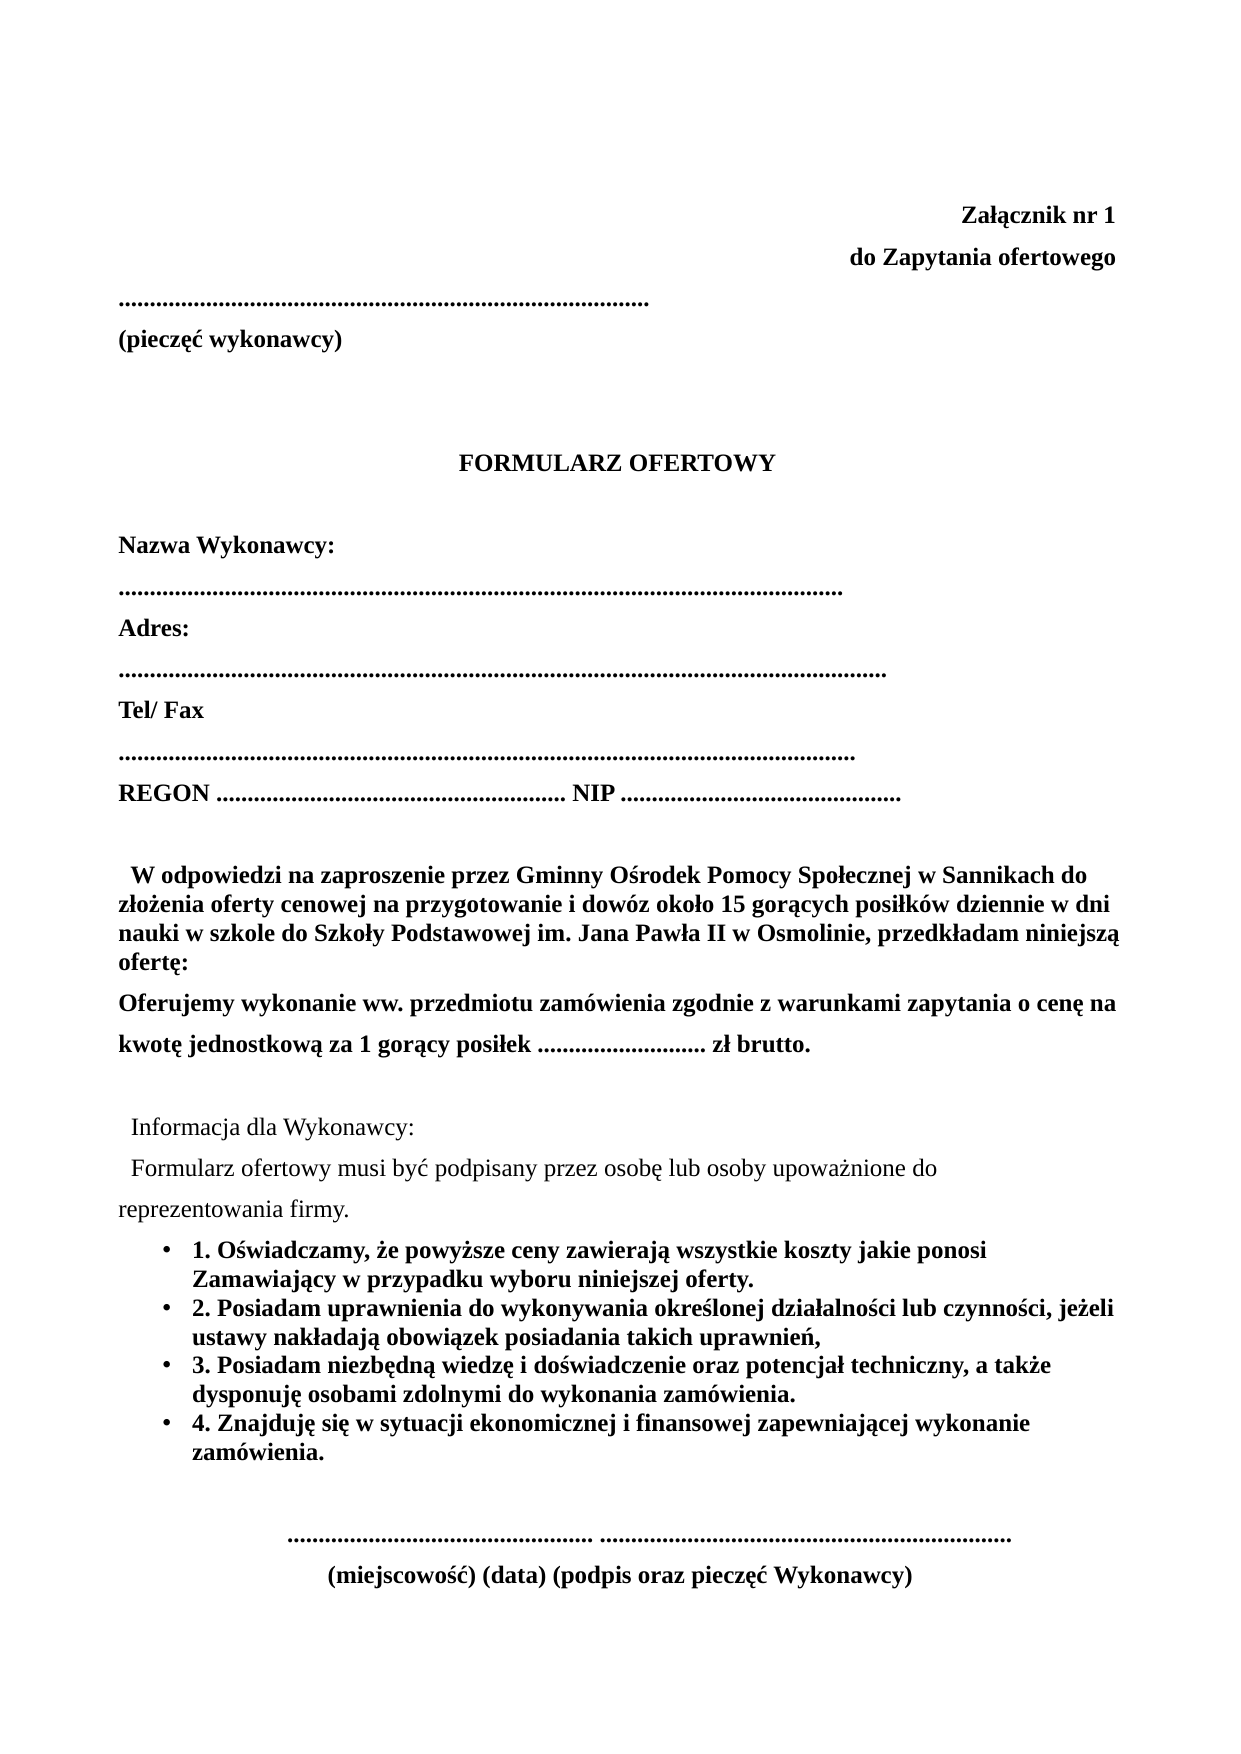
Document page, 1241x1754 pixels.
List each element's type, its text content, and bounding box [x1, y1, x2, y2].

text REGON ........................................................ NIP ............................................. [118, 778, 1122, 807]
list 2. Posiadam uprawnienia do wykonywania określonej działalności lub czynności, jeżeli ustawy nakładają obowiązek posiadania takich uprawnień, [162, 1293, 1122, 1351]
list 4. Znajduję się w sytuacji ekonomicznej i finansowej zapewniającej wykonanie zamówienia. [162, 1408, 1122, 1466]
text Oferujemy wykonanie ww. przedmiotu zamówienia zgodnie z warunkami zapytania o cenę na [118, 988, 1122, 1017]
text FORMULARZ OFERTOWY [118, 448, 1122, 477]
text do Zapytania ofertowego [118, 242, 1122, 271]
text Informacja dla Wykonawcy: [118, 1112, 1122, 1141]
text ...................................................................................................................... [118, 737, 1122, 766]
text (pieczęć wykonawcy) [118, 324, 1122, 353]
text Tel/ Fax [118, 696, 1122, 724]
text ..................................................................................... [118, 283, 1122, 312]
text kwotę jednostkową za 1 gorący posiłek ........................... zł brutto. [118, 1029, 1122, 1058]
text .................................................................................................................... [118, 572, 1122, 601]
text Nazwa Wykonawcy: [118, 531, 1122, 559]
text reprezentowania firmy. [118, 1194, 1122, 1223]
text Formularz ofertowy musi być podpisany przez osobę lub osoby upoważnione do [118, 1153, 1122, 1182]
text Załącznik nr 1 [118, 201, 1122, 229]
text W odpowiedzi na zaproszenie przez Gminny Ośrodek Pomocy Społecznej w Sannikach do złożenia oferty cenowej na przygotowanie i dowóz około 15 gorących posiłków dziennie w dni nauki w szkole do Szkoły Podstawowej im. Jana Pawła II w Osmolinie, przedkładam niniejszą ofertę: [118, 861, 1122, 976]
text ........................................................................................................................... [118, 654, 1122, 683]
text Adres: [118, 613, 1122, 642]
list 1. Oświadczamy, że powyższe ceny zawierają wszystkie koszty jakie ponosi Zamawiający w przypadku wyboru niniejszej oferty. [162, 1236, 1122, 1293]
list 3. Posiadam niezbędną wiedzę i doświadczenie oraz potencjał techniczny, a także dysponuję osobami zdolnymi do wykonania zamówienia. [162, 1351, 1122, 1408]
text (miejscowość) (data) (podpis oraz pieczęć Wykonawcy) [118, 1561, 1122, 1589]
text ................................................. .................................................................. [118, 1519, 1122, 1548]
